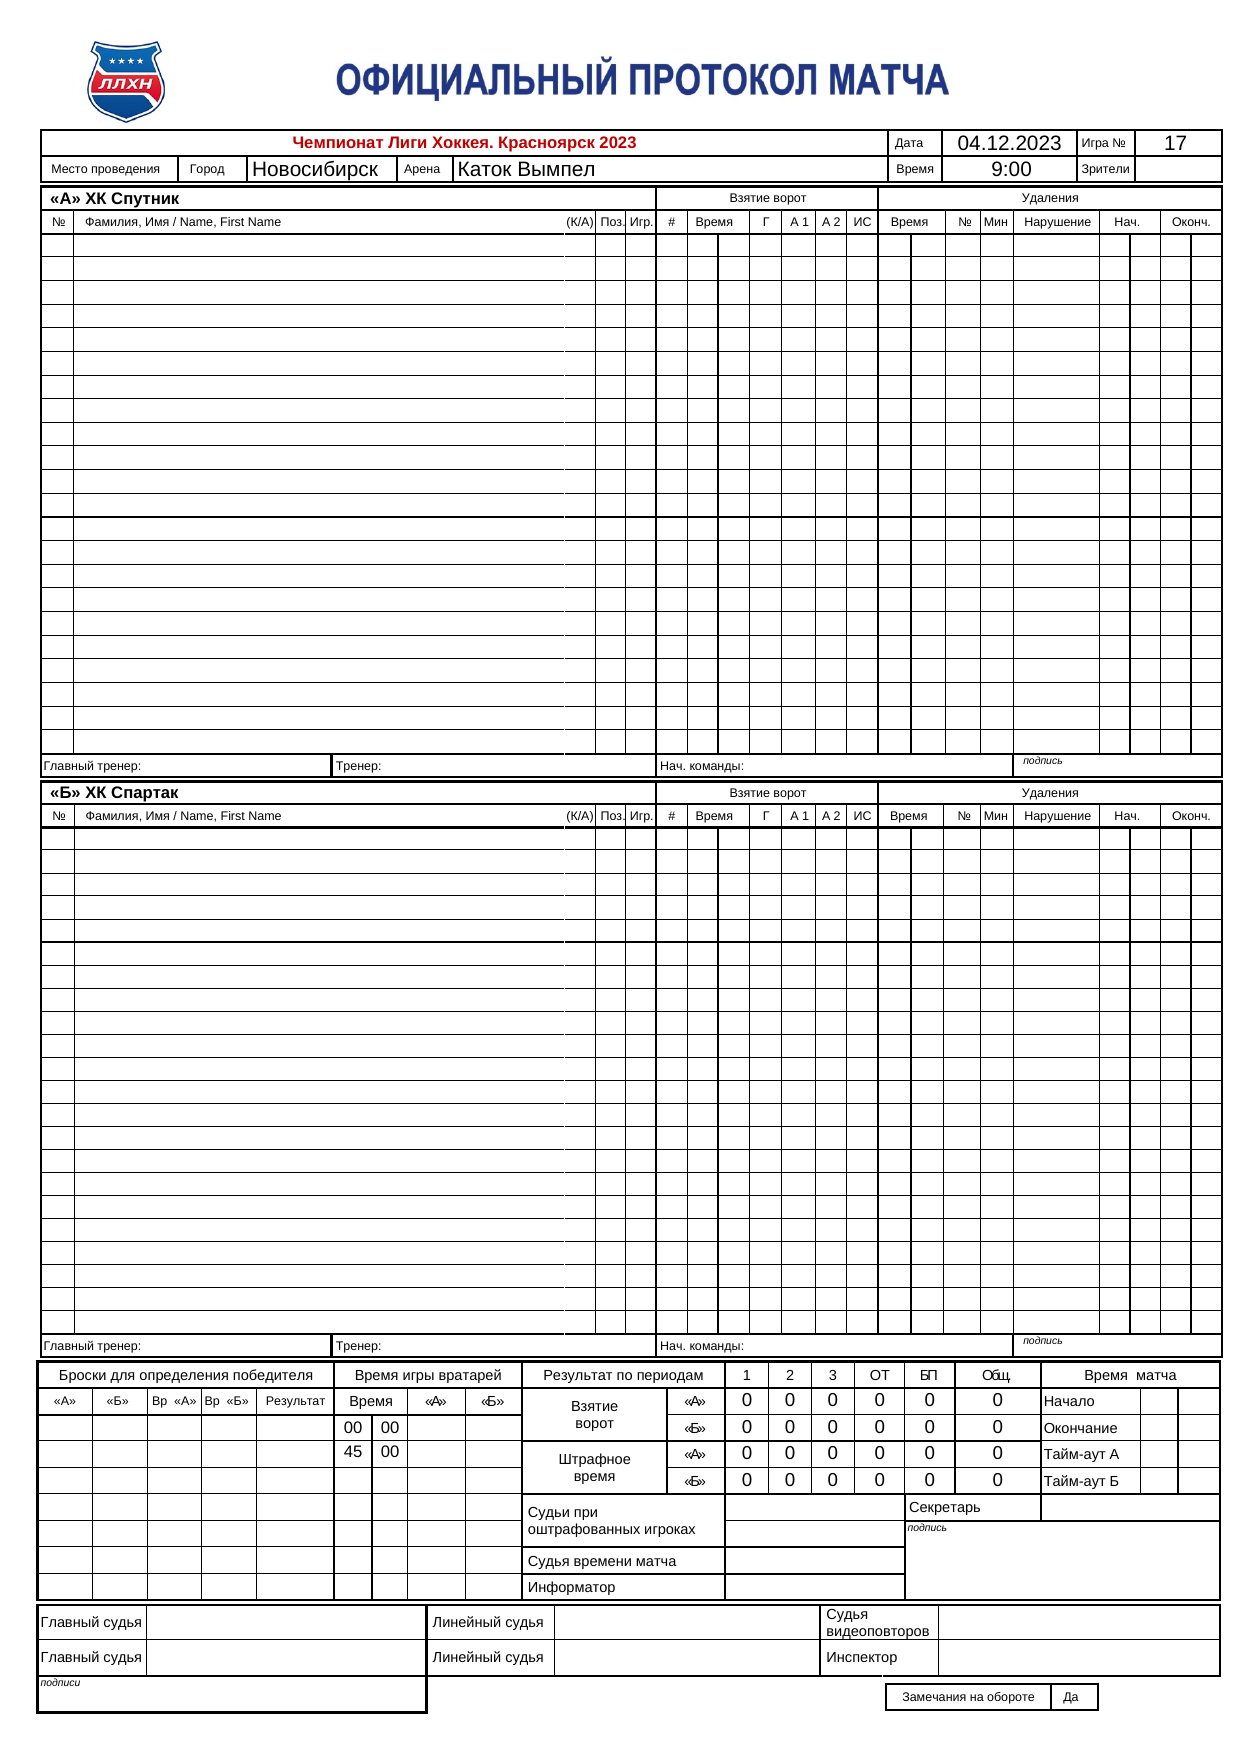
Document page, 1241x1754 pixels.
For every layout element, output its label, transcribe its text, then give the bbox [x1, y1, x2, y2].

table_cell [1161, 920, 1190, 941]
table_cell [565, 1012, 595, 1033]
table_cell [946, 257, 980, 280]
table_cell 0 [956, 1468, 1040, 1493]
table_cell подписи [39, 1677, 425, 1711]
table_cell подпись [1014, 1335, 1221, 1356]
table_cell [657, 352, 687, 374]
table_cell [596, 470, 625, 493]
table_cell [946, 399, 980, 422]
table_cell [847, 920, 877, 941]
table_cell [408, 1574, 465, 1599]
table_cell 0 [956, 1415, 1040, 1440]
table_cell [555, 1640, 819, 1675]
table_cell [944, 850, 980, 872]
table_cell [75, 1127, 564, 1149]
table_cell [750, 446, 781, 469]
table_cell [1100, 636, 1129, 658]
table_cell [75, 1311, 564, 1333]
table_cell [202, 1494, 256, 1520]
table_cell [42, 896, 74, 918]
table_cell [1014, 1288, 1099, 1310]
table_cell [782, 1058, 815, 1079]
table_cell [74, 470, 564, 493]
table_cell [816, 518, 846, 540]
table_cell [596, 1104, 625, 1126]
table_cell [657, 1127, 687, 1149]
table_cell 0 [812, 1468, 854, 1493]
table_cell [981, 1150, 1013, 1172]
table_cell [657, 1150, 687, 1172]
table_cell [1192, 399, 1221, 422]
table_cell [626, 1150, 655, 1172]
table_cell [816, 1150, 846, 1172]
table_cell Главный судья [39, 1640, 146, 1675]
table_cell [912, 1058, 943, 1079]
table_cell [847, 850, 877, 872]
table_cell [1014, 423, 1099, 445]
table_cell [1131, 920, 1160, 941]
table_cell [1192, 1035, 1221, 1057]
table_cell [1014, 1012, 1099, 1033]
table_cell [1192, 896, 1221, 918]
table_cell [782, 565, 815, 587]
table_cell [147, 1606, 425, 1639]
table_cell [1161, 494, 1190, 516]
table_cell [750, 1012, 781, 1033]
table_cell [1014, 235, 1099, 256]
table_cell [782, 943, 815, 964]
table_cell [1131, 1265, 1160, 1287]
table_cell [1100, 518, 1129, 540]
table_cell [657, 1081, 687, 1103]
table_cell [596, 541, 625, 564]
table_cell [944, 1150, 980, 1172]
table_cell [879, 399, 910, 422]
table_cell [75, 896, 564, 918]
table_cell [688, 328, 717, 351]
table_cell [1100, 235, 1129, 256]
table_cell Тайм-аут А [1042, 1441, 1140, 1467]
table_cell [879, 966, 910, 987]
table_cell [879, 494, 910, 516]
table_cell [565, 1104, 595, 1126]
table_cell [1014, 1219, 1099, 1241]
table_cell [1100, 966, 1129, 987]
table_cell [939, 1606, 1219, 1639]
table_cell [596, 1265, 625, 1287]
table_cell [596, 257, 625, 280]
table_cell [1100, 730, 1129, 753]
table_cell [75, 1012, 564, 1033]
table_cell [565, 352, 595, 374]
table_cell [657, 399, 687, 422]
table_cell 0 [812, 1442, 854, 1467]
table_cell [657, 1012, 687, 1033]
table_cell [39, 1494, 92, 1520]
table_header Замечания на обороте [887, 1685, 1050, 1709]
table_cell [1192, 874, 1221, 895]
table_cell [750, 352, 781, 374]
table_cell [42, 565, 73, 587]
table_cell [719, 966, 749, 987]
table_cell [1192, 518, 1221, 540]
table_cell [626, 683, 655, 706]
table_cell [1161, 518, 1190, 540]
table_cell [1192, 235, 1221, 256]
table_cell [816, 1035, 846, 1057]
table_cell [1014, 943, 1099, 964]
table_cell [1131, 352, 1160, 374]
table_cell [596, 281, 625, 303]
table_cell [912, 328, 945, 351]
table_cell ИС [847, 805, 877, 826]
table_cell [75, 850, 564, 872]
table_cell [816, 305, 846, 327]
table_cell [1136, 157, 1221, 181]
table_cell [1100, 896, 1129, 918]
table_cell [944, 1127, 980, 1149]
table_cell [688, 1311, 717, 1333]
table_cell [981, 659, 1013, 682]
table_cell [782, 1288, 815, 1310]
table_cell [912, 470, 945, 493]
table_cell [1131, 730, 1160, 753]
table_cell 0 [905, 1468, 954, 1493]
table_cell [75, 1265, 564, 1287]
table_cell [75, 1058, 564, 1079]
table_cell [750, 1127, 781, 1149]
table_cell [750, 707, 781, 729]
table_header Взятие ворот [657, 188, 877, 209]
table_cell [912, 423, 945, 445]
table_cell [1131, 470, 1160, 493]
table_cell Фамилия, Имя / Name, First Name [74, 211, 565, 233]
table_cell [626, 1265, 655, 1287]
table_cell [202, 1547, 256, 1573]
table_cell [657, 829, 687, 849]
table_cell Время [688, 805, 749, 826]
table_cell [719, 376, 749, 398]
table_cell [565, 588, 595, 611]
table_cell [981, 588, 1013, 611]
table_cell [596, 943, 625, 964]
table_cell [847, 518, 877, 540]
table_cell [847, 896, 877, 918]
table_cell Судья времени матча [523, 1548, 724, 1573]
table_cell [42, 423, 73, 445]
table_cell [565, 305, 595, 327]
table_cell [596, 829, 625, 849]
table_cell 0 [956, 1442, 1040, 1467]
table_cell [782, 423, 815, 445]
table_cell Арена [398, 157, 452, 181]
table_cell Штрафное время [523, 1442, 666, 1493]
table_cell [39, 1521, 92, 1546]
table_cell [719, 470, 749, 493]
table_cell [1161, 565, 1190, 587]
table_cell [626, 1035, 655, 1057]
table_cell [1014, 470, 1099, 493]
table_cell Оконч. [1161, 211, 1221, 233]
table_cell [1131, 874, 1160, 895]
table_cell [1100, 305, 1129, 327]
table_cell [879, 305, 910, 327]
table_cell [750, 659, 781, 682]
table_cell [657, 470, 687, 493]
table_cell [1131, 518, 1160, 540]
table_cell А 1 [782, 211, 815, 233]
table_cell [626, 707, 655, 729]
table_cell [596, 399, 625, 422]
table_cell [719, 943, 749, 964]
table_cell [626, 612, 655, 634]
table_header Дата [889, 131, 941, 155]
table_cell [946, 518, 980, 540]
table_cell [373, 1494, 407, 1520]
table_cell [565, 966, 595, 987]
table_cell [719, 730, 749, 753]
table_cell [626, 328, 655, 351]
table_cell [1100, 494, 1129, 516]
table_cell [626, 1173, 655, 1195]
table_cell [1192, 920, 1221, 941]
table_cell [1192, 989, 1221, 1011]
table_cell [42, 494, 73, 516]
table_cell [944, 1012, 980, 1033]
table_cell [912, 352, 945, 374]
table_cell [750, 874, 781, 895]
table_cell [466, 1494, 521, 1520]
table_cell [816, 1265, 846, 1287]
table_cell [946, 352, 980, 374]
table_cell [1131, 636, 1160, 658]
table_cell [202, 1441, 256, 1467]
table_cell [912, 966, 943, 987]
table_cell [847, 446, 877, 469]
table_cell Игр. [626, 805, 655, 826]
table_cell [202, 1416, 256, 1440]
table_cell [1131, 1311, 1160, 1333]
table_cell [912, 659, 945, 682]
table_cell [912, 399, 945, 422]
table_cell [719, 352, 749, 374]
table_cell [75, 966, 564, 987]
table_cell [1161, 541, 1190, 564]
table_cell [1161, 1104, 1190, 1126]
table_cell [944, 1242, 980, 1264]
table_cell [1131, 281, 1160, 303]
table_cell [565, 399, 595, 422]
table_cell [1131, 235, 1160, 256]
table_cell «А» [668, 1389, 724, 1413]
table_cell [657, 896, 687, 918]
table_cell [1161, 683, 1190, 706]
table_cell [1192, 494, 1221, 516]
table_cell [981, 730, 1013, 753]
table_cell [626, 446, 655, 469]
table_cell [626, 659, 655, 682]
table_cell [879, 1035, 910, 1057]
table_cell [1100, 352, 1129, 374]
table_cell [847, 352, 877, 374]
table_cell [75, 920, 564, 941]
table_cell [847, 423, 877, 445]
table_cell [1161, 1311, 1190, 1333]
table_cell [816, 943, 846, 964]
table_cell [1192, 281, 1221, 303]
table_cell [1099, 1682, 1220, 1711]
table_cell [816, 352, 846, 374]
table_cell [596, 920, 625, 941]
table_cell [74, 352, 564, 374]
table_cell [202, 1574, 256, 1599]
table_cell [981, 494, 1013, 516]
table_cell Главный тренер: [42, 1335, 330, 1356]
table_cell [42, 989, 74, 1011]
table_cell [1161, 399, 1190, 422]
table_cell [75, 1242, 564, 1264]
table_cell [750, 1081, 781, 1103]
table_cell [596, 989, 625, 1011]
table_cell подпись [1014, 755, 1221, 776]
table_header Да [1052, 1685, 1097, 1709]
table_cell [879, 446, 910, 469]
table_cell [148, 1547, 201, 1573]
table_cell [719, 1127, 749, 1149]
table_cell [42, 1081, 74, 1103]
table_cell [912, 1265, 943, 1287]
table_cell [912, 565, 945, 587]
table_cell [1131, 829, 1160, 849]
table_cell [946, 281, 980, 303]
table_cell [946, 659, 980, 682]
table_cell [1100, 1288, 1129, 1310]
table_cell [1100, 1081, 1129, 1103]
table_cell [688, 470, 717, 493]
table_cell [879, 683, 910, 706]
table_cell [719, 659, 749, 682]
table_cell [879, 281, 910, 303]
table_cell [782, 683, 815, 706]
table_cell [1131, 1219, 1160, 1241]
table_cell [75, 1035, 564, 1057]
table_cell [257, 1441, 333, 1467]
table_cell [912, 1196, 943, 1218]
table_cell [626, 730, 655, 753]
table_cell [981, 612, 1013, 634]
table_cell [1131, 541, 1160, 564]
table_cell [981, 1196, 1013, 1218]
table_cell [944, 989, 980, 1011]
table_cell [42, 1311, 74, 1333]
table_cell 0 [905, 1415, 954, 1440]
table_cell [466, 1441, 521, 1467]
table_cell [596, 1035, 625, 1057]
table_cell [782, 541, 815, 564]
table_cell [565, 1219, 595, 1241]
table_cell [74, 612, 564, 634]
table_cell Зрители [1078, 157, 1134, 181]
table_cell [257, 1416, 333, 1440]
table_cell [816, 683, 846, 706]
table_cell [981, 1311, 1013, 1333]
table_cell [74, 636, 564, 658]
table_cell [719, 518, 749, 540]
table_cell [847, 1104, 877, 1126]
table_cell [335, 1494, 371, 1520]
table_cell [657, 588, 687, 611]
table_cell [596, 235, 625, 256]
table_cell [719, 707, 749, 729]
table_cell [879, 1104, 910, 1126]
table_cell [719, 1173, 749, 1195]
table_cell [750, 494, 781, 516]
table_cell [1161, 257, 1190, 280]
table_cell [946, 565, 980, 587]
table_cell [74, 328, 564, 351]
table_cell [719, 683, 749, 706]
table_cell [879, 989, 910, 1011]
table_cell [1100, 1311, 1129, 1333]
table_cell [1014, 730, 1099, 753]
table_cell [879, 423, 910, 445]
table_cell [657, 1058, 687, 1079]
table_cell [42, 1219, 74, 1241]
table_cell [1141, 1468, 1177, 1493]
table_cell Линейный судья [428, 1606, 554, 1639]
table_cell [565, 874, 595, 895]
table_cell [688, 1288, 717, 1310]
table_cell [626, 1196, 655, 1218]
table_cell [719, 541, 749, 564]
table_cell [1161, 281, 1190, 303]
table_cell [946, 683, 980, 706]
table_cell 00 [373, 1441, 407, 1467]
table_cell [946, 636, 980, 658]
table_cell [847, 659, 877, 682]
table_cell [879, 1311, 910, 1333]
table_cell [1014, 896, 1099, 918]
table_cell [42, 1104, 74, 1126]
table_cell [39, 1416, 92, 1440]
table_cell [719, 235, 749, 256]
table_cell [750, 612, 781, 634]
table_cell [93, 1441, 147, 1467]
table_cell № [42, 805, 74, 826]
table_cell Взятие ворот [523, 1389, 666, 1440]
table_cell [565, 1058, 595, 1079]
table_cell [565, 470, 595, 493]
table_cell [816, 588, 846, 611]
table_cell [782, 989, 815, 1011]
table_cell [39, 1468, 92, 1493]
table_cell [1014, 1150, 1099, 1172]
table_cell 00 [335, 1416, 371, 1440]
table_cell [42, 399, 73, 422]
table_cell [657, 850, 687, 872]
table_cell [596, 874, 625, 895]
table_cell [1131, 1150, 1160, 1172]
table_header 04.12.2023 [943, 131, 1076, 155]
table_cell [565, 328, 595, 351]
table_cell [688, 352, 717, 374]
table_cell [782, 1265, 815, 1287]
table_cell [879, 874, 910, 895]
table_cell 0 [855, 1468, 904, 1493]
table_cell [1131, 1196, 1160, 1218]
table_cell [912, 305, 945, 327]
table_cell [42, 1150, 74, 1172]
table_cell [782, 1219, 815, 1241]
table_cell [335, 1468, 371, 1493]
table_cell [1192, 376, 1221, 398]
table_cell [1131, 1012, 1160, 1033]
table_cell [657, 730, 687, 753]
table_cell [750, 1288, 781, 1310]
table_cell [847, 943, 877, 964]
table_cell [626, 1104, 655, 1126]
table_cell [565, 565, 595, 587]
table_cell [750, 943, 781, 964]
table_cell [944, 1196, 980, 1218]
table_cell [912, 850, 943, 872]
table_cell [42, 1196, 74, 1218]
table_cell [1192, 1265, 1221, 1287]
table_cell [1161, 1012, 1190, 1033]
table_cell [879, 1242, 910, 1264]
table_cell [782, 518, 815, 540]
table_cell [981, 470, 1013, 493]
table_cell [879, 850, 910, 872]
table_cell [1131, 1081, 1160, 1103]
table_cell [981, 943, 1013, 964]
table_cell [596, 588, 625, 611]
table_cell [847, 730, 877, 753]
table_cell [1131, 966, 1160, 987]
table_cell [782, 636, 815, 658]
table_cell [981, 541, 1013, 564]
table_cell [1161, 1127, 1190, 1149]
table_cell [816, 1127, 846, 1149]
table_cell [1192, 588, 1221, 611]
table_cell [148, 1521, 201, 1546]
table_cell [782, 920, 815, 941]
table_cell [1014, 352, 1099, 374]
table_cell [657, 1196, 687, 1218]
table_cell [726, 1521, 904, 1546]
table_cell [1014, 850, 1099, 872]
table_cell [1131, 423, 1160, 445]
table_cell [565, 446, 595, 469]
table_cell [1100, 423, 1129, 445]
table_cell [42, 257, 73, 280]
table_cell [750, 1173, 781, 1195]
table_cell [912, 1012, 943, 1033]
table_cell [847, 1173, 877, 1195]
table_cell [816, 1288, 846, 1310]
table_cell А 2 [816, 211, 846, 233]
table_cell [1014, 588, 1099, 611]
table_cell [466, 1468, 521, 1493]
table_cell [148, 1468, 201, 1493]
table_cell Вр «А» [148, 1389, 201, 1413]
table_cell [596, 1173, 625, 1195]
table_cell [148, 1441, 201, 1467]
table_cell [42, 659, 73, 682]
table_cell [1131, 850, 1160, 872]
table_cell [1100, 612, 1129, 634]
table_cell 0 [769, 1389, 811, 1413]
table_cell [879, 257, 910, 280]
table_cell [879, 541, 910, 564]
table_cell [688, 281, 717, 303]
table_cell [847, 707, 877, 729]
table_cell [1100, 1242, 1129, 1264]
table_cell Окончание [1042, 1415, 1140, 1440]
table_cell [596, 565, 625, 587]
table_cell [719, 257, 749, 280]
table_cell 0 [855, 1415, 904, 1440]
table_cell [1161, 1196, 1190, 1218]
table_cell [981, 707, 1013, 729]
table_cell [1161, 446, 1190, 469]
table_cell [565, 850, 595, 872]
table_cell [750, 281, 781, 303]
table_cell [912, 518, 945, 540]
table_cell [626, 399, 655, 422]
table_cell [816, 1196, 846, 1218]
table_cell [75, 1081, 564, 1103]
table_cell [42, 1035, 74, 1057]
table_cell [719, 1242, 749, 1264]
table_cell [816, 1104, 846, 1126]
table_cell [981, 328, 1013, 351]
table_cell [657, 565, 687, 587]
table_cell [750, 850, 781, 872]
table_cell [912, 446, 945, 469]
table_cell [750, 1219, 781, 1241]
table_cell [1131, 328, 1160, 351]
table_cell [981, 1104, 1013, 1126]
table_cell [719, 1058, 749, 1079]
table_cell [202, 1468, 256, 1493]
table_cell [74, 683, 564, 706]
table_cell [879, 1150, 910, 1172]
table_cell [944, 829, 980, 849]
table_cell [657, 874, 687, 895]
table_cell [912, 1219, 943, 1241]
table_cell [750, 966, 781, 987]
table_cell [74, 659, 564, 682]
table_cell [719, 423, 749, 445]
table_cell [373, 1468, 407, 1493]
table_cell [847, 683, 877, 706]
table_cell [912, 989, 943, 1011]
table_cell [750, 328, 781, 351]
table_cell [719, 565, 749, 587]
table_cell [816, 565, 846, 587]
table_cell [626, 896, 655, 918]
table_cell 0 [726, 1389, 768, 1413]
table_cell [657, 683, 687, 706]
table_cell [657, 494, 687, 516]
table_cell [847, 1219, 877, 1241]
table_cell [1014, 659, 1099, 682]
table_cell [42, 328, 73, 351]
table_cell [847, 1242, 877, 1264]
table_header Взятие ворот [657, 783, 877, 803]
table_cell [1014, 281, 1099, 303]
table_cell [74, 518, 564, 540]
table_cell [688, 1012, 717, 1033]
table_header Игра № [1078, 131, 1134, 155]
table_cell [42, 541, 73, 564]
table_cell [816, 966, 846, 987]
table_cell [1100, 1012, 1129, 1033]
table_header Чемпионат Лиги Хоккея. Красноярск 2023 [42, 131, 887, 155]
table_cell [847, 1035, 877, 1057]
table_cell [847, 1012, 877, 1033]
table_cell [42, 707, 73, 729]
table_cell [981, 423, 1013, 445]
table_cell [42, 1127, 74, 1149]
table_cell 0 [769, 1468, 811, 1493]
table_cell [750, 636, 781, 658]
table_cell [75, 829, 564, 849]
table_cell [42, 829, 74, 849]
table_cell [688, 1081, 717, 1103]
table_cell [946, 446, 980, 469]
table_cell [1131, 943, 1160, 964]
table_cell [946, 376, 980, 398]
table_cell [981, 1242, 1013, 1264]
table_cell [93, 1494, 147, 1520]
table_cell [1141, 1415, 1177, 1440]
table_cell [847, 470, 877, 493]
table_cell [879, 470, 910, 493]
table_header 1 [726, 1363, 768, 1387]
table_cell [912, 730, 945, 753]
table_cell [596, 896, 625, 918]
table_cell [74, 235, 564, 256]
table_cell [719, 829, 749, 849]
table_cell А 2 [816, 805, 846, 826]
table_cell [335, 1547, 371, 1573]
table_cell [596, 1311, 625, 1333]
table_cell [42, 636, 73, 658]
table_cell [1014, 1104, 1099, 1126]
table_cell Нарушение [1014, 805, 1099, 826]
table_cell [688, 920, 717, 941]
table_cell [74, 588, 564, 611]
table_cell [879, 943, 910, 964]
table_cell [1014, 989, 1099, 1011]
table_cell [981, 850, 1013, 872]
table_cell [847, 305, 877, 327]
table_cell [847, 376, 877, 398]
table_cell [626, 1081, 655, 1103]
table_cell Время [688, 211, 749, 233]
table_cell [944, 1219, 980, 1241]
table_cell [657, 305, 687, 327]
table_cell [726, 1575, 904, 1599]
table_cell [39, 1441, 92, 1467]
table_cell [74, 423, 564, 445]
table_cell [1192, 612, 1221, 634]
table_cell [816, 636, 846, 658]
table_cell [39, 1574, 92, 1599]
table_cell [1131, 683, 1160, 706]
table_header Результат по периодам [523, 1363, 724, 1387]
table_cell [1100, 659, 1129, 682]
table_cell 0 [726, 1442, 768, 1467]
table_cell [1131, 399, 1160, 422]
table_cell [719, 874, 749, 895]
table_cell «Б » [466, 1389, 521, 1413]
table_cell [75, 1288, 564, 1310]
table_cell [688, 1035, 717, 1057]
table_cell [1192, 541, 1221, 564]
table_cell [1192, 1219, 1221, 1241]
table_cell [1161, 659, 1190, 682]
table_cell [719, 989, 749, 1011]
table_cell Нач. [1100, 211, 1160, 233]
table_cell Тайм-аут Б [1042, 1468, 1140, 1493]
table_cell [1131, 1058, 1160, 1079]
table_cell [719, 1081, 749, 1103]
table_cell Секретарь [906, 1495, 1040, 1520]
table_cell [782, 446, 815, 469]
table_cell [1141, 1389, 1177, 1413]
table_header 3 [812, 1363, 854, 1387]
table_cell [626, 1219, 655, 1241]
table_cell [816, 281, 846, 303]
table_cell [981, 920, 1013, 941]
table_cell [847, 565, 877, 587]
table_cell [1192, 1173, 1221, 1195]
table_cell [816, 1012, 846, 1033]
table_cell [688, 376, 717, 398]
table_cell [1014, 1196, 1099, 1218]
table_cell [981, 305, 1013, 327]
table_cell [981, 874, 1013, 895]
table_cell [912, 1288, 943, 1310]
table_cell [816, 376, 846, 398]
table_cell [750, 1150, 781, 1172]
table_cell [626, 1311, 655, 1333]
table_cell (К/А) [565, 211, 595, 233]
table_cell Нач. команды: [657, 755, 1012, 776]
table_cell [847, 399, 877, 422]
table_cell [1100, 588, 1129, 611]
table_cell [782, 235, 815, 256]
table_cell [688, 1127, 717, 1149]
table_cell [1131, 376, 1160, 398]
table_header Удаления [879, 783, 1221, 803]
table_cell [1192, 1311, 1221, 1333]
table_cell [688, 494, 717, 516]
table_cell # [657, 211, 687, 233]
table_cell [148, 1416, 201, 1440]
table_cell [596, 305, 625, 327]
picture [5, 28, 1179, 129]
table_cell ИС [847, 211, 877, 233]
table_cell [750, 920, 781, 941]
table_cell [782, 1081, 815, 1103]
table_cell [74, 565, 564, 587]
table_cell [565, 257, 595, 280]
table_cell Поз. [596, 805, 625, 826]
table_cell [816, 659, 846, 682]
table_cell [847, 494, 877, 516]
table_cell Нач. команды: [657, 1335, 1012, 1356]
table_cell [74, 494, 564, 516]
table_cell [257, 1468, 333, 1493]
table_cell [816, 612, 846, 634]
table_cell [596, 1127, 625, 1149]
table_cell [565, 636, 595, 658]
table_cell [1192, 707, 1221, 729]
table_cell [1192, 1081, 1221, 1103]
table_cell [782, 659, 815, 682]
table_cell [782, 1127, 815, 1149]
table_cell [912, 541, 945, 564]
table_cell [1014, 328, 1099, 351]
table_cell Время [879, 805, 943, 826]
table_cell [981, 1219, 1013, 1241]
table_cell (К/А) [565, 805, 595, 826]
table_cell [847, 328, 877, 351]
table_cell Новосибирск [248, 157, 396, 181]
table_cell [1192, 1196, 1221, 1218]
table_cell [816, 1058, 846, 1079]
table_cell [596, 494, 625, 516]
table_cell [657, 920, 687, 941]
table_cell № [42, 211, 73, 233]
table_cell [726, 1548, 904, 1573]
table_cell [373, 1547, 407, 1573]
table_cell [944, 1311, 980, 1333]
table_cell [726, 1495, 904, 1520]
table_cell [1014, 541, 1099, 564]
table_cell [1161, 328, 1190, 351]
table_cell Мин [981, 211, 1013, 233]
table_cell [466, 1521, 521, 1546]
table_cell [1161, 707, 1190, 729]
table_cell [42, 305, 73, 327]
table_cell [719, 896, 749, 918]
table_cell [596, 659, 625, 682]
table_cell [782, 829, 815, 849]
table_cell [879, 328, 910, 351]
table_cell [782, 399, 815, 422]
table_cell Поз. [596, 211, 625, 233]
table_cell [688, 659, 717, 682]
table_cell [74, 541, 564, 564]
table_cell [565, 730, 595, 753]
table_cell [626, 829, 655, 849]
table_cell [981, 896, 1013, 918]
table_cell [626, 1127, 655, 1149]
table_cell [1131, 659, 1160, 682]
table_cell [408, 1494, 465, 1520]
table_cell Город [179, 157, 246, 181]
table_cell [719, 920, 749, 941]
table_cell [1192, 1012, 1221, 1033]
table_cell [879, 1127, 910, 1149]
table_cell Оконч. [1161, 805, 1221, 826]
table_cell [782, 257, 815, 280]
table_cell [847, 874, 877, 895]
table_cell [782, 850, 815, 872]
table_cell [719, 281, 749, 303]
table_cell [750, 541, 781, 564]
table_cell Игр. [626, 211, 655, 233]
table_cell [847, 235, 877, 256]
table_cell [750, 1311, 781, 1333]
table_cell [565, 707, 595, 729]
table_cell [42, 966, 74, 987]
table_cell [912, 235, 945, 256]
table_cell [1161, 470, 1190, 493]
table_cell [42, 235, 73, 256]
table_cell [1192, 943, 1221, 964]
table_cell [1179, 1441, 1219, 1467]
table_cell [565, 235, 595, 256]
table_cell [847, 1058, 877, 1079]
table_cell [879, 1265, 910, 1287]
table_cell [657, 376, 687, 398]
table_cell [912, 1311, 943, 1333]
table_cell [1161, 423, 1190, 445]
table_cell [688, 257, 717, 280]
table_cell [946, 470, 980, 493]
table_cell [1100, 1173, 1129, 1195]
table_cell [688, 943, 717, 964]
table_cell [657, 257, 687, 280]
table_cell [688, 1219, 717, 1241]
table_cell [879, 1173, 910, 1195]
table_cell [657, 1173, 687, 1195]
table_cell [1014, 1035, 1099, 1057]
table_cell [879, 1288, 910, 1310]
table_cell [74, 257, 564, 280]
table_cell [1161, 1058, 1190, 1079]
table_cell [1100, 1035, 1129, 1057]
table_cell [74, 399, 564, 422]
table_header 2 [769, 1363, 811, 1387]
table_cell [879, 659, 910, 682]
table_cell Главный судья [39, 1606, 146, 1639]
table_cell [1014, 1265, 1099, 1287]
table_cell [565, 281, 595, 303]
table_cell [565, 541, 595, 564]
table_cell [1192, 305, 1221, 327]
table_cell [946, 541, 980, 564]
table_cell Тренер: [333, 1335, 655, 1356]
table_cell [657, 281, 687, 303]
table_cell [1192, 1288, 1221, 1310]
table_cell [816, 541, 846, 564]
table_cell [1179, 1389, 1219, 1413]
table_cell [657, 235, 687, 256]
table_cell [981, 989, 1013, 1011]
table_cell [1161, 1265, 1190, 1287]
table_cell [75, 943, 564, 964]
table_cell [1161, 829, 1190, 849]
table_cell [688, 1104, 717, 1126]
table_cell [688, 588, 717, 611]
table_cell [147, 1640, 425, 1675]
table_cell [944, 1035, 980, 1057]
table_cell [912, 494, 945, 516]
table_cell [1014, 829, 1099, 849]
table_cell [1161, 588, 1190, 611]
table_cell [626, 518, 655, 540]
table_cell [782, 1104, 815, 1126]
table_cell [912, 896, 943, 918]
table_cell «А» [408, 1389, 465, 1413]
table_cell [565, 989, 595, 1011]
table_cell [1179, 1468, 1219, 1493]
table_cell [981, 257, 1013, 280]
table_cell [657, 707, 687, 729]
table_cell [1014, 1173, 1099, 1195]
table_cell [847, 966, 877, 987]
table_cell [1100, 1058, 1129, 1079]
table_cell [626, 541, 655, 564]
table_cell [1161, 1219, 1190, 1241]
table_cell «Б» [93, 1389, 147, 1413]
table_cell [42, 874, 74, 895]
table_header Общ. [956, 1363, 1040, 1387]
table_cell [912, 1035, 943, 1057]
table_cell Нарушение [1014, 211, 1099, 233]
table_cell [750, 565, 781, 587]
table_cell [657, 1104, 687, 1126]
table_cell [1161, 1035, 1190, 1057]
table_cell [688, 829, 717, 849]
table_cell [981, 636, 1013, 658]
table_cell [1131, 1173, 1160, 1195]
table_cell [596, 423, 625, 445]
table_cell [1192, 470, 1221, 493]
table_cell [750, 683, 781, 706]
table_cell [596, 683, 625, 706]
table_cell [688, 1265, 717, 1287]
table_cell «Б» [668, 1468, 724, 1493]
table_cell [816, 423, 846, 445]
table_cell [1161, 896, 1190, 918]
table_cell [912, 1173, 943, 1195]
table_cell [74, 281, 564, 303]
table_cell [879, 920, 910, 941]
table_cell 0 [855, 1389, 904, 1413]
table_cell [1131, 1242, 1160, 1264]
table_cell [847, 612, 877, 634]
table_cell [1100, 1150, 1129, 1172]
table_cell [42, 850, 74, 872]
table_cell [879, 730, 910, 753]
table_cell [1131, 494, 1160, 516]
table_cell [981, 1265, 1013, 1287]
table_cell [719, 636, 749, 658]
table_cell [1014, 399, 1099, 422]
table_cell [1014, 920, 1099, 941]
table_cell [816, 874, 846, 895]
table_cell [657, 612, 687, 634]
table_cell [565, 1127, 595, 1149]
table_cell [75, 1196, 564, 1218]
table_cell [1100, 470, 1129, 493]
table_cell [1014, 636, 1099, 658]
table_cell [93, 1416, 147, 1440]
table_cell «Б» [668, 1415, 724, 1440]
table_cell [565, 1035, 595, 1057]
table_cell [879, 376, 910, 398]
table_cell [782, 1311, 815, 1333]
table_cell [1100, 850, 1129, 872]
table_cell [565, 659, 595, 682]
table_cell [912, 943, 943, 964]
table_cell [981, 1081, 1013, 1103]
table_cell [688, 683, 717, 706]
table_cell [257, 1494, 333, 1520]
table_cell [335, 1574, 371, 1599]
table_cell [1100, 541, 1129, 564]
table_cell Инспектор [821, 1640, 938, 1675]
table_cell [42, 1242, 74, 1264]
table_cell [565, 943, 595, 964]
table_cell [912, 281, 945, 303]
table_cell [750, 989, 781, 1011]
table_cell [944, 874, 980, 895]
table_cell № [944, 805, 980, 826]
table_cell [981, 1173, 1013, 1195]
table_cell [93, 1468, 147, 1493]
table_cell 0 [769, 1415, 811, 1440]
table_cell [688, 399, 717, 422]
table_cell Тренер: [333, 755, 655, 776]
table_header Время игры вратарей [335, 1363, 521, 1387]
table_cell [688, 1242, 717, 1264]
table_cell [596, 850, 625, 872]
table_cell [981, 399, 1013, 422]
table_cell [981, 1012, 1013, 1033]
table_cell [1042, 1495, 1219, 1520]
table_cell [912, 920, 943, 941]
table_cell [202, 1521, 256, 1546]
table_cell [750, 896, 781, 918]
table_cell [1014, 1081, 1099, 1103]
table_cell [912, 636, 945, 658]
table_cell [42, 1058, 74, 1079]
table_cell [688, 730, 717, 753]
table_cell [428, 1677, 882, 1711]
table_cell [879, 352, 910, 374]
table_cell [1100, 281, 1129, 303]
table_cell Мин [981, 805, 1013, 826]
table_cell [944, 1288, 980, 1310]
table_cell [816, 494, 846, 516]
table_cell [93, 1547, 147, 1573]
table_cell [1014, 707, 1099, 729]
table_cell [42, 470, 73, 493]
table_cell [816, 989, 846, 1011]
table_cell [657, 328, 687, 351]
table_cell [847, 1288, 877, 1310]
table_cell [688, 1150, 717, 1172]
table_cell [466, 1416, 521, 1440]
table_cell [750, 1058, 781, 1079]
table_cell [93, 1574, 147, 1599]
table_cell [74, 446, 564, 469]
table_cell 0 [726, 1415, 768, 1440]
table_cell [1100, 1219, 1129, 1241]
table_cell [816, 896, 846, 918]
table_cell [626, 943, 655, 964]
table_cell [719, 1150, 749, 1172]
table_cell [596, 376, 625, 398]
table_cell [912, 829, 943, 849]
table_cell [1131, 565, 1160, 587]
table_cell [1161, 636, 1190, 658]
table_cell [657, 989, 687, 1011]
table_cell [1161, 730, 1190, 753]
table_cell [719, 1288, 749, 1310]
table_cell [565, 1150, 595, 1172]
table_cell [750, 470, 781, 493]
table_cell [879, 235, 910, 256]
table_cell [1014, 966, 1099, 987]
table_cell [626, 588, 655, 611]
table_cell [596, 328, 625, 351]
table_cell [816, 235, 846, 256]
table_cell [688, 1196, 717, 1218]
table_cell [981, 518, 1013, 540]
table_cell [912, 1081, 943, 1103]
table_cell [782, 1150, 815, 1172]
table_header Броски для определения победителя [39, 1363, 333, 1387]
table_cell [1179, 1415, 1219, 1440]
table_cell 0 [812, 1415, 854, 1440]
table_cell [847, 829, 877, 849]
table_cell [816, 850, 846, 872]
table_cell [782, 730, 815, 753]
table_cell [1100, 565, 1129, 587]
table_cell [847, 1196, 877, 1218]
table_cell [148, 1574, 201, 1599]
table_cell [1100, 1127, 1129, 1149]
table_header Время матча [1042, 1363, 1219, 1387]
table_cell [657, 1288, 687, 1310]
table_cell [1014, 518, 1099, 540]
table_cell [944, 966, 980, 987]
table_cell [373, 1521, 407, 1546]
table_cell [596, 707, 625, 729]
table_cell [1131, 305, 1160, 327]
table_cell [626, 565, 655, 587]
table_cell [719, 850, 749, 872]
table_cell [596, 518, 625, 540]
table_cell [93, 1521, 147, 1546]
table_cell [750, 235, 781, 256]
table_header «Б» ХК Спартак [42, 783, 655, 803]
table_cell [1014, 257, 1099, 280]
table_cell [75, 1150, 564, 1172]
table_cell [657, 518, 687, 540]
table_cell [1192, 636, 1221, 658]
table_cell [1014, 305, 1099, 327]
table_cell [626, 235, 655, 256]
table_cell [75, 874, 564, 895]
table_cell [782, 1035, 815, 1057]
table_cell [626, 281, 655, 303]
table_cell [42, 352, 73, 374]
table_cell [596, 1196, 625, 1218]
table_cell [1192, 659, 1221, 682]
table_cell [626, 376, 655, 398]
table_cell [688, 235, 717, 256]
table_cell 0 [812, 1389, 854, 1413]
table_cell [75, 1104, 564, 1126]
table_cell [688, 541, 717, 564]
table_cell [879, 612, 910, 634]
table_cell [257, 1574, 333, 1599]
table_cell 0 [855, 1442, 904, 1467]
table_header «А» ХК Спутник [42, 188, 655, 209]
table_cell [912, 376, 945, 398]
table_cell [688, 1058, 717, 1079]
table_cell [719, 1311, 749, 1333]
table_cell [42, 1265, 74, 1287]
table_cell [912, 874, 943, 895]
table_cell [816, 829, 846, 849]
table_cell [946, 494, 980, 516]
table_cell [408, 1441, 465, 1467]
table_cell [879, 1219, 910, 1241]
table_cell [657, 943, 687, 964]
table_cell [879, 1081, 910, 1103]
table_cell [1131, 612, 1160, 634]
table_cell [626, 1012, 655, 1033]
table_cell [1100, 257, 1129, 280]
table_cell [1100, 943, 1129, 964]
table_cell Главный тренер: [42, 755, 330, 776]
table_cell [74, 376, 564, 398]
table_cell Вр «Б» [202, 1389, 256, 1413]
table_cell [847, 1150, 877, 1172]
table_cell [1192, 829, 1221, 849]
table_cell [782, 1012, 815, 1033]
table_cell [816, 328, 846, 351]
table_cell [1161, 352, 1190, 374]
table_cell [1192, 1058, 1221, 1079]
table_cell [847, 588, 877, 611]
table_cell [719, 494, 749, 516]
table_cell [596, 966, 625, 987]
table_cell [1131, 257, 1160, 280]
table_cell [879, 707, 910, 729]
table_cell [688, 446, 717, 469]
table_cell [1161, 1288, 1190, 1310]
table_cell Время [335, 1389, 407, 1413]
table_cell [981, 376, 1013, 398]
table_cell [981, 1058, 1013, 1079]
table_cell Информатор [523, 1575, 724, 1599]
table_cell [1161, 612, 1190, 634]
table_cell [782, 707, 815, 729]
table_cell [847, 281, 877, 303]
table_cell [688, 305, 717, 327]
table_cell [42, 683, 73, 706]
table_cell [1100, 920, 1129, 941]
table_cell [883, 1677, 1220, 1681]
table_cell [42, 281, 73, 303]
table_cell [42, 943, 74, 964]
table_header ОТ [855, 1363, 904, 1387]
table_cell [719, 305, 749, 327]
table_cell [816, 257, 846, 280]
table_cell [1131, 989, 1160, 1011]
table_cell [946, 730, 980, 753]
table_cell [750, 829, 781, 849]
table_cell [981, 1288, 1013, 1310]
table_cell [688, 565, 717, 587]
table_cell [565, 1265, 595, 1287]
table_cell [1161, 235, 1190, 256]
table_cell [688, 966, 717, 987]
table_cell № [946, 211, 980, 233]
table_cell [565, 1173, 595, 1195]
table_cell [596, 1242, 625, 1264]
table_cell [879, 518, 910, 540]
table_cell [1192, 1127, 1221, 1149]
table_cell [42, 588, 73, 611]
table_cell [74, 730, 564, 753]
table_cell [1100, 399, 1129, 422]
table_cell Каток Вымпел [454, 157, 887, 181]
table_cell [555, 1606, 819, 1639]
table_cell [1131, 588, 1160, 611]
table_cell [1100, 829, 1129, 849]
table_cell Судья видеоповторов [821, 1606, 938, 1639]
table_cell [1014, 683, 1099, 706]
table_cell [75, 1173, 564, 1195]
table_cell Время [889, 157, 941, 181]
table_cell [782, 376, 815, 398]
table_cell [408, 1547, 465, 1573]
table_cell [912, 1242, 943, 1264]
table_cell Начало [1042, 1389, 1140, 1413]
table_cell [1014, 565, 1099, 587]
table_cell [750, 518, 781, 540]
table_cell [946, 707, 980, 729]
table_cell [408, 1521, 465, 1546]
table_cell [42, 730, 73, 753]
table_cell [750, 305, 781, 327]
table_cell [981, 1127, 1013, 1149]
table_cell [981, 446, 1013, 469]
table_cell [912, 1150, 943, 1172]
table_cell [719, 399, 749, 422]
table_cell [1014, 1127, 1099, 1149]
table_cell [565, 423, 595, 445]
table_cell [1192, 1150, 1221, 1172]
table_cell [626, 1058, 655, 1079]
table_cell [1131, 896, 1160, 918]
table_cell [626, 850, 655, 872]
table_cell [408, 1468, 465, 1493]
table_cell [1014, 376, 1099, 398]
table_cell [1192, 423, 1221, 445]
table_cell [1192, 257, 1221, 280]
table_cell [981, 1035, 1013, 1057]
table_cell [626, 636, 655, 658]
table_cell [1014, 1311, 1099, 1333]
table_cell [688, 612, 717, 634]
table_cell [657, 541, 687, 564]
table_cell 0 [769, 1442, 811, 1467]
table_cell Г [750, 805, 781, 826]
table_cell [75, 989, 564, 1011]
table_cell [565, 683, 595, 706]
table_cell [719, 1219, 749, 1241]
table_cell [981, 565, 1013, 587]
table_cell [1014, 1242, 1099, 1264]
table_cell [75, 1219, 564, 1241]
table_cell [466, 1574, 521, 1599]
table_cell [688, 518, 717, 540]
table_cell [816, 446, 846, 469]
table_cell [1161, 966, 1190, 987]
table_cell Результат [257, 1389, 333, 1413]
table_cell [1161, 1081, 1190, 1103]
table_cell [912, 683, 945, 706]
table_cell [782, 874, 815, 895]
table_cell [626, 352, 655, 374]
table_cell Фамилия, Имя / Name, First Name [75, 805, 565, 826]
table_cell # [657, 805, 687, 826]
table_cell [1014, 612, 1099, 634]
table_cell [42, 518, 73, 540]
table_cell [657, 1219, 687, 1241]
table_cell [657, 659, 687, 682]
table_cell [596, 446, 625, 469]
table_cell [1161, 376, 1190, 398]
table_cell [1100, 376, 1129, 398]
table_cell [939, 1640, 1219, 1675]
table_cell [596, 1081, 625, 1103]
table_cell [750, 399, 781, 422]
table_cell [912, 1127, 943, 1149]
table_cell [1014, 1058, 1099, 1079]
table_cell [1100, 1265, 1129, 1287]
table_cell [42, 376, 73, 398]
table_cell [148, 1494, 201, 1520]
table_cell [816, 1173, 846, 1195]
table_cell 0 [956, 1389, 1040, 1413]
table_cell [1100, 874, 1129, 895]
table_cell [1014, 446, 1099, 469]
table_cell [1131, 446, 1160, 469]
table_cell [782, 281, 815, 303]
table_cell [981, 829, 1013, 849]
table_cell [946, 328, 980, 351]
table_cell [1192, 730, 1221, 753]
table_cell [42, 1012, 74, 1033]
table_cell [782, 352, 815, 374]
table_cell [981, 235, 1013, 256]
table_cell [466, 1547, 521, 1573]
table_cell [565, 518, 595, 540]
table_cell [42, 446, 73, 469]
table_cell [1100, 989, 1129, 1011]
table_cell [750, 423, 781, 445]
table_cell [847, 636, 877, 658]
table_cell [42, 1288, 74, 1310]
table_cell [257, 1547, 333, 1573]
table_cell [565, 1242, 595, 1264]
table_cell 45 [335, 1441, 371, 1467]
table_cell [257, 1521, 333, 1546]
table_cell А 1 [782, 805, 815, 826]
table_cell [1192, 683, 1221, 706]
table_header Удаления [879, 188, 1221, 209]
table_cell [1161, 943, 1190, 964]
table_cell [946, 588, 980, 611]
table_cell [657, 446, 687, 469]
table_cell [1161, 1150, 1190, 1172]
table_cell [719, 588, 749, 611]
table_cell [1141, 1441, 1177, 1467]
table_cell [626, 305, 655, 327]
table_cell [1161, 989, 1190, 1011]
table_cell [596, 1058, 625, 1079]
table_cell [782, 494, 815, 516]
table_cell [946, 235, 980, 256]
table_cell [912, 257, 945, 280]
table_cell Линейный судья [428, 1640, 554, 1675]
table_cell [565, 1196, 595, 1218]
table_cell [565, 1311, 595, 1333]
table_cell [408, 1416, 465, 1440]
table_cell [1192, 446, 1221, 469]
table_cell [750, 1035, 781, 1057]
table_cell [816, 1219, 846, 1241]
table_cell «А» [39, 1389, 92, 1413]
table_cell Время [879, 211, 945, 233]
table_cell [596, 1150, 625, 1172]
table_cell [719, 1265, 749, 1287]
table_cell [847, 1081, 877, 1103]
table_cell [42, 1173, 74, 1195]
table_cell [816, 1311, 846, 1333]
table_cell [1192, 328, 1221, 351]
table_cell [719, 1012, 749, 1033]
table_cell [74, 305, 564, 327]
table_cell [596, 352, 625, 374]
table_cell [782, 966, 815, 987]
table_cell [912, 707, 945, 729]
table_cell [1131, 1035, 1160, 1057]
table_cell [816, 1242, 846, 1264]
table_cell [565, 612, 595, 634]
table_cell [1100, 446, 1129, 469]
table_cell [626, 494, 655, 516]
table_cell [782, 1173, 815, 1195]
table_cell [626, 1242, 655, 1264]
table_cell [596, 1012, 625, 1033]
table_cell [596, 636, 625, 658]
table_cell [879, 829, 910, 849]
table_cell [688, 707, 717, 729]
table_cell [782, 1242, 815, 1264]
table_cell 9:00 [943, 157, 1076, 181]
table_cell [944, 1081, 980, 1103]
table_cell [626, 470, 655, 493]
table_cell [1131, 1127, 1160, 1149]
table_cell [565, 376, 595, 398]
table_cell [944, 896, 980, 918]
table_cell [335, 1521, 371, 1546]
table_cell [565, 829, 595, 849]
table_cell [657, 636, 687, 658]
table_cell [1100, 1196, 1129, 1218]
table_cell [750, 257, 781, 280]
table_cell Место проведения [42, 157, 177, 181]
table_cell [879, 588, 910, 611]
table_cell [657, 1265, 687, 1287]
table_cell [944, 1104, 980, 1126]
table_cell [944, 1058, 980, 1079]
table_cell [1161, 1242, 1190, 1264]
table_cell [596, 612, 625, 634]
table_cell [782, 896, 815, 918]
table_cell [946, 423, 980, 445]
table_cell [626, 989, 655, 1011]
table_cell [816, 399, 846, 422]
table_cell [657, 1311, 687, 1333]
table_cell [74, 707, 564, 729]
table_cell [816, 920, 846, 941]
table_cell [1131, 707, 1160, 729]
table_cell [879, 636, 910, 658]
table_cell [750, 1104, 781, 1126]
table_cell [42, 612, 73, 634]
table_cell [1192, 1242, 1221, 1264]
table_cell [719, 612, 749, 634]
table_cell [688, 850, 717, 872]
table_cell [782, 612, 815, 634]
table_cell [750, 730, 781, 753]
table_header БП [905, 1363, 954, 1387]
table_cell [1192, 966, 1221, 987]
table_cell [39, 1547, 92, 1573]
table_cell [1131, 1104, 1160, 1126]
table_cell [373, 1574, 407, 1599]
table_cell [719, 1035, 749, 1057]
table_cell [565, 920, 595, 941]
table_cell [596, 1219, 625, 1241]
table_cell 00 [373, 1416, 407, 1440]
table_cell [946, 612, 980, 634]
table_cell [782, 1196, 815, 1218]
table_cell [1100, 328, 1129, 351]
table_cell [688, 896, 717, 918]
table_cell [912, 612, 945, 634]
table_cell [1100, 1104, 1129, 1126]
table_cell [626, 874, 655, 895]
table_cell [847, 1311, 877, 1333]
table_cell [912, 1104, 943, 1126]
table_cell [1131, 1288, 1160, 1310]
table_cell [719, 1104, 749, 1126]
table_cell [1192, 352, 1221, 374]
table_cell [847, 989, 877, 1011]
table_cell [946, 305, 980, 327]
table_cell [981, 281, 1013, 303]
table_cell [782, 470, 815, 493]
table_cell [912, 588, 945, 611]
table_cell [944, 1265, 980, 1287]
table_cell [847, 541, 877, 564]
table_cell [1192, 850, 1221, 872]
table_cell Г [750, 211, 781, 233]
table_cell [944, 920, 980, 941]
table_cell [1161, 850, 1190, 872]
table_cell [750, 376, 781, 398]
table_cell [688, 989, 717, 1011]
table_cell [981, 966, 1013, 987]
table_header 17 [1136, 131, 1221, 155]
table_cell [782, 328, 815, 351]
table_cell [981, 683, 1013, 706]
table_cell [816, 470, 846, 493]
table_cell подпись [906, 1522, 1219, 1599]
table_cell [657, 423, 687, 445]
table_cell [944, 943, 980, 964]
table_cell Судьи при оштрафованных игроках [523, 1495, 724, 1546]
table_cell [1161, 305, 1190, 327]
table_cell [688, 1173, 717, 1195]
table_cell [657, 966, 687, 987]
table_cell [879, 1012, 910, 1033]
table_cell Нач. [1100, 805, 1160, 826]
table_cell [1161, 874, 1190, 895]
table_cell [565, 1081, 595, 1103]
table_cell [688, 423, 717, 445]
table_cell [1161, 1173, 1190, 1195]
table_cell [782, 305, 815, 327]
table_cell [626, 920, 655, 941]
table_cell [879, 896, 910, 918]
table_cell [688, 636, 717, 658]
table_cell [719, 328, 749, 351]
table_cell [626, 966, 655, 987]
table_cell [847, 1265, 877, 1287]
table_cell [596, 730, 625, 753]
table_cell 0 [905, 1389, 954, 1413]
table_cell [847, 1127, 877, 1149]
table_cell [750, 588, 781, 611]
table_cell [596, 1288, 625, 1310]
table_cell [657, 1035, 687, 1057]
table_cell [565, 494, 595, 516]
table_cell [879, 1058, 910, 1079]
table_cell [565, 1288, 595, 1310]
table_cell [944, 1173, 980, 1195]
table_cell [750, 1196, 781, 1218]
table_cell «А» [668, 1442, 724, 1467]
table_cell [816, 1081, 846, 1103]
table_cell [1100, 707, 1129, 729]
table_cell 0 [905, 1442, 954, 1467]
table_cell [750, 1242, 781, 1264]
table_cell [42, 920, 74, 941]
table_cell [1192, 1104, 1221, 1126]
table_cell [750, 1265, 781, 1287]
table_cell [1192, 565, 1221, 587]
table_cell [565, 896, 595, 918]
table_cell [981, 352, 1013, 374]
table_cell [1014, 874, 1099, 895]
table_cell [879, 565, 910, 587]
table_cell [816, 730, 846, 753]
table_cell [816, 707, 846, 729]
table_cell [688, 874, 717, 895]
table_cell [847, 257, 877, 280]
table_cell 0 [726, 1468, 768, 1493]
table_cell [719, 1196, 749, 1218]
table_cell [657, 1242, 687, 1264]
table_cell [626, 257, 655, 280]
table_cell [782, 588, 815, 611]
table_cell [626, 1288, 655, 1310]
table_cell [1014, 494, 1099, 516]
table_cell [719, 446, 749, 469]
table_cell [879, 1196, 910, 1218]
table_cell [1100, 683, 1129, 706]
table_cell [626, 423, 655, 445]
